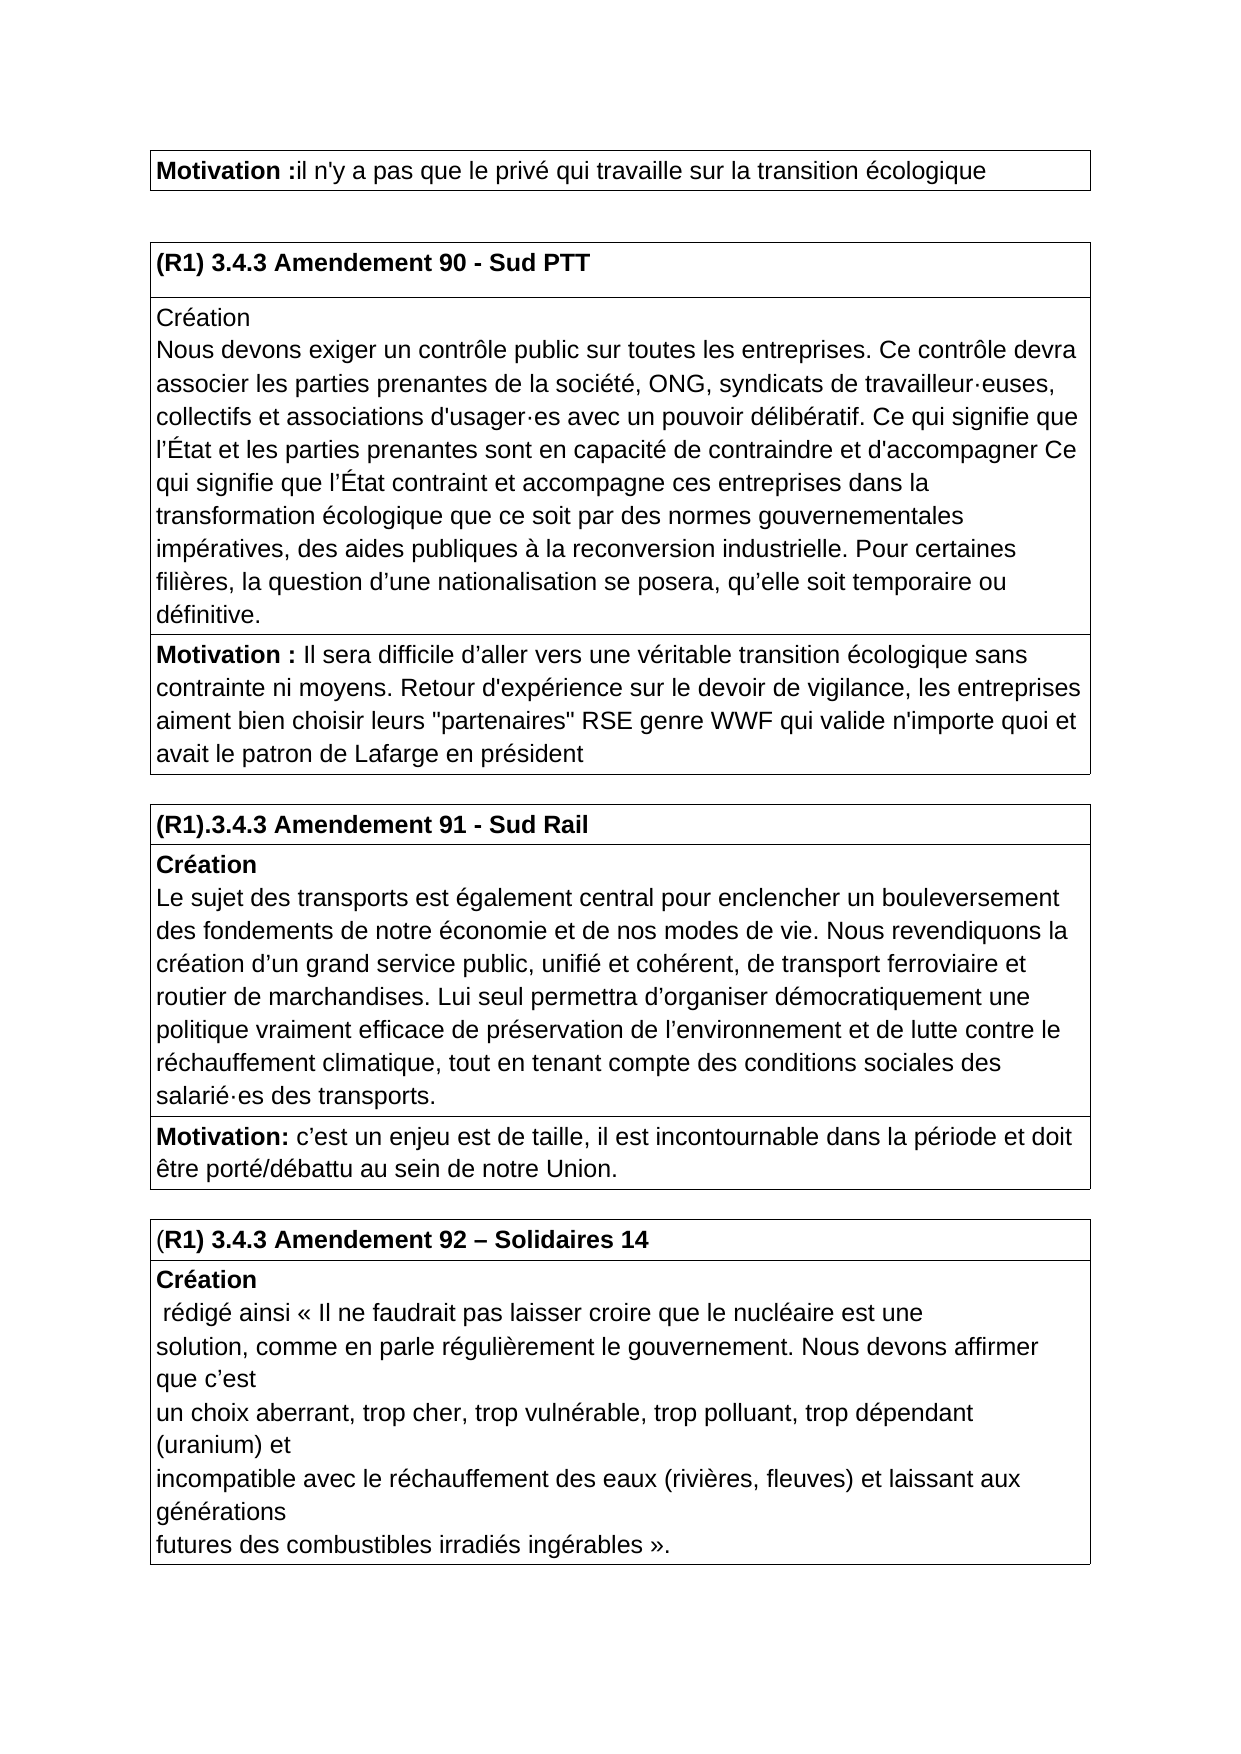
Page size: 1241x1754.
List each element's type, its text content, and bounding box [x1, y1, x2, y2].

table_cell Motivation : Il sera difficile d’aller vers une véritable transition écologique sans contrainte ni moyens. Retour d'expérience sur le devoir de vigilance, les entreprises aiment bien choisir leurs "partenaires" RSE genre WWF qui valide n'importe quoi et avait le patron de Lafarge en président [151, 635, 1090, 773]
table_cell Création Nous devons exiger un contrôle public sur toutes les entreprises. Ce contrôle devra associer les parties prenantes de la société, ONG, syndicats de travailleur·euses, collectifs et associations d'usager·es avec un pouvoir délibératif. Ce qui signifie que l’État et les parties prenantes sont en capacité de contraindre et d'accompagner Ce qui signifie que l’État contraint et accompagne ces entreprises dans la transformation écologique que ce soit par des normes gouvernementales impératives, des aides publiques à la reconversion industrielle. Pour certaines filières, la question d’une nationalisation se posera, qu’elle soit temporaire ou définitive. [151, 298, 1090, 634]
table_header (R1) 3.4.3 Amendement 92 – Solidaires 14 [151, 1220, 1090, 1259]
table_header (R1).3.4.3 Amendement 91 - Sud Rail [151, 805, 1090, 844]
table_cell Motivation :il n'y a pas que le privé qui travaille sur la transition écologique [151, 151, 1090, 190]
table_cell Création Le sujet des transports est également central pour enclencher un bouleversement des fondements de notre économie et de nos modes de vie. Nous revendiquons la création d’un grand service public, unifié et cohérent, de transport ferroviaire et routier de marchandises. Lui seul permettra d’organiser démocratiquement une politique vraiment efficace de préservation de l’environnement et de lutte contre le réchauffement climatique, tout en tenant compte des conditions sociales des salarié·es des transports. [151, 845, 1090, 1116]
table_cell Création rédigé ainsi « Il ne faudrait pas laisser croire que le nucléaire est une solution, comme en parle régulièrement le gouvernement. Nous devons affirmer que c’est un choix aberrant, trop cher, trop vulnérable, trop polluant, trop dépendant (uranium) et incompatible avec le réchauffement des eaux (rivières, fleuves) et laissant aux générations futures des combustibles irradiés ingérables ». [151, 1261, 1090, 1564]
table_cell Motivation: c’est un enjeu est de taille, il est incontournable dans la période et doit être porté/débattu au sein de notre Union. [151, 1117, 1090, 1189]
table_header (R1) 3.4.3 Amendement 90 - Sud PTT [151, 243, 1090, 297]
